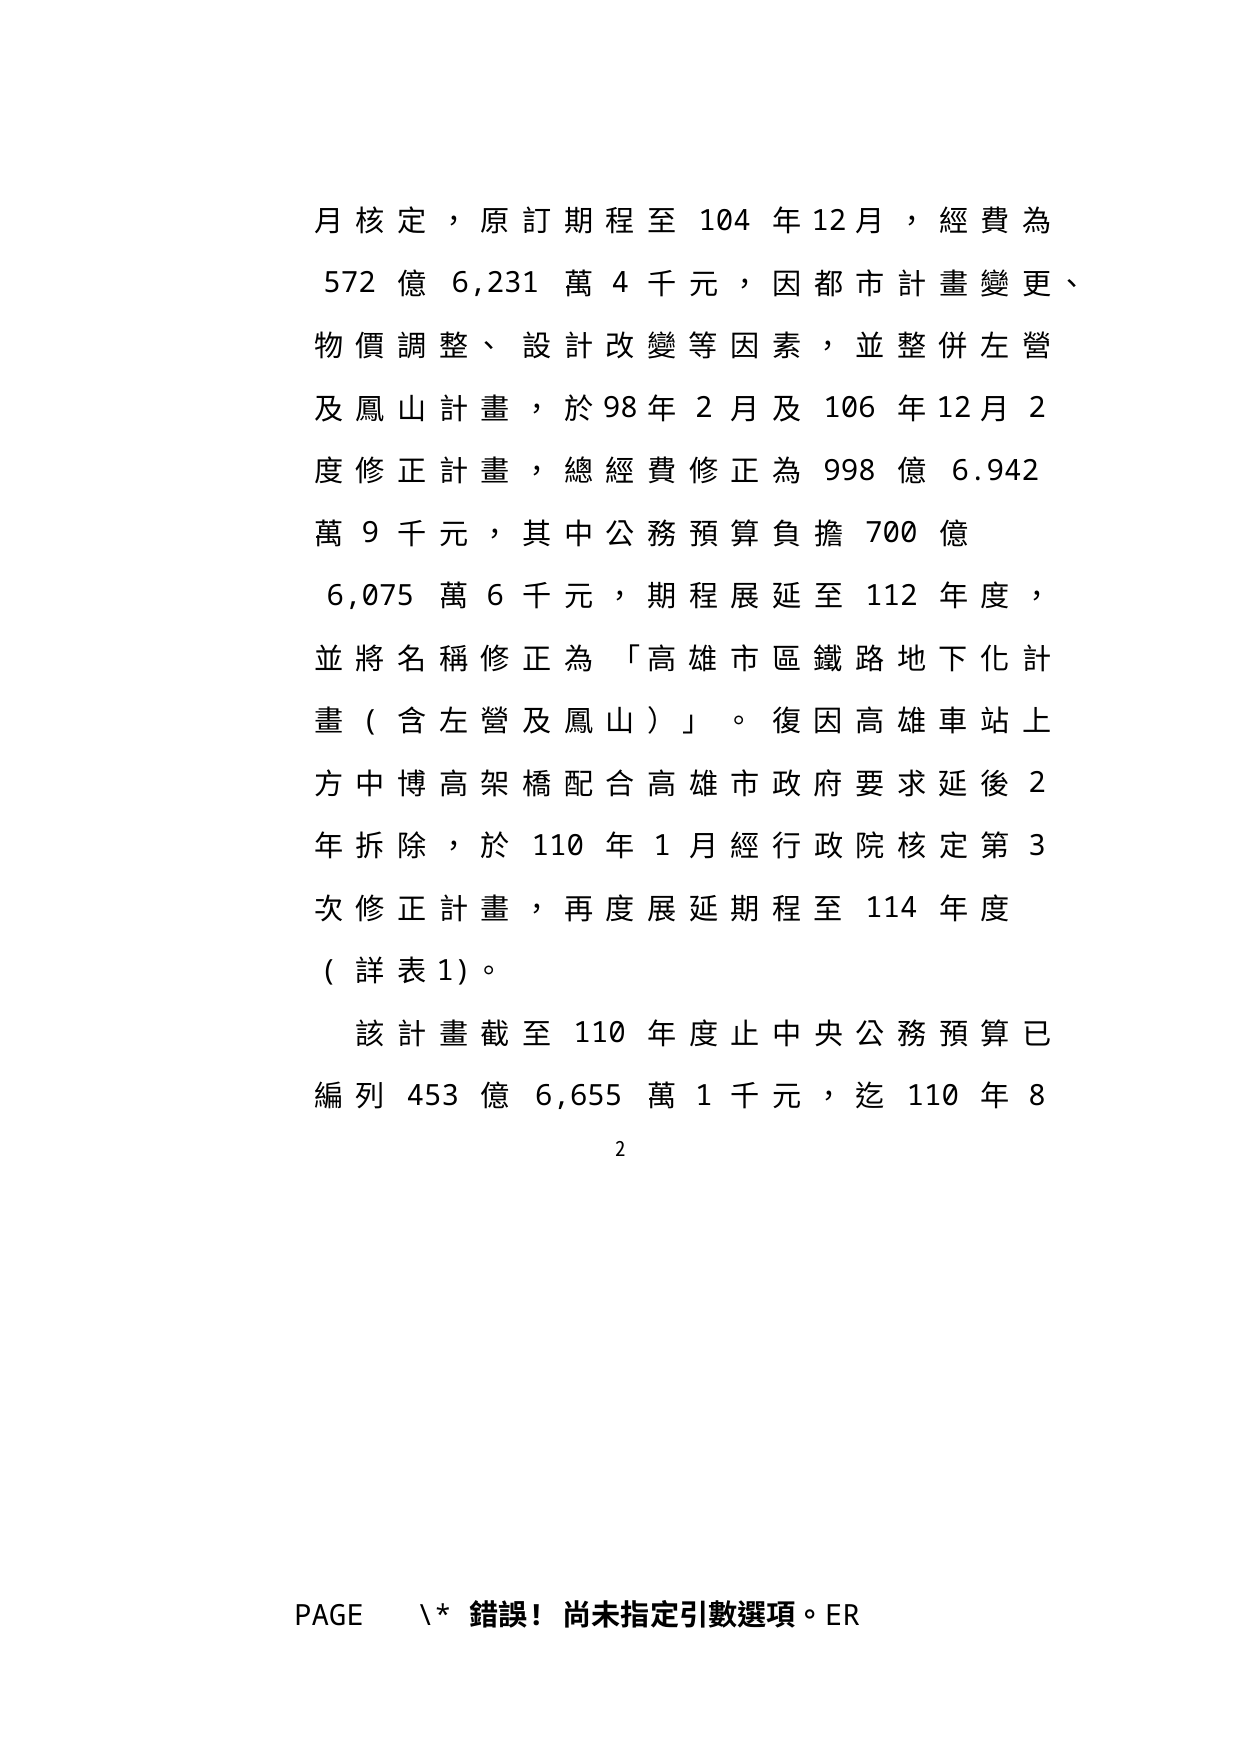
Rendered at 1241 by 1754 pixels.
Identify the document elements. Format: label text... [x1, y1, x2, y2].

text 「高雄市區鐵路地下化計畫」於95年1月核定，原訂期程至104年12月，經費為572億6,231萬4千元，因都市計畫變更、物價調整、設計改變等因素，並整併左營及鳳山計畫，於98年2月及106年12月2度修正計畫，總經費修正為998億6.942萬9千元，其中公務預算負擔700億6,075萬6千元，期程展延至112年度，並將名稱修正為「高雄市區鐵路地下化計畫(含左營及鳳山）」。復因高雄車站上方中博高架橋配合高雄市政府要求延後2年拆除，於110年1月經行政院核定第3次修正計畫，再度展延期程至114年度(詳表1)。 [271, 177, 1058, 990]
text 該計畫截至110年度止中央公務預算已編列453億6,655萬1千元，迄110年8 [271, 990, 1058, 1115]
